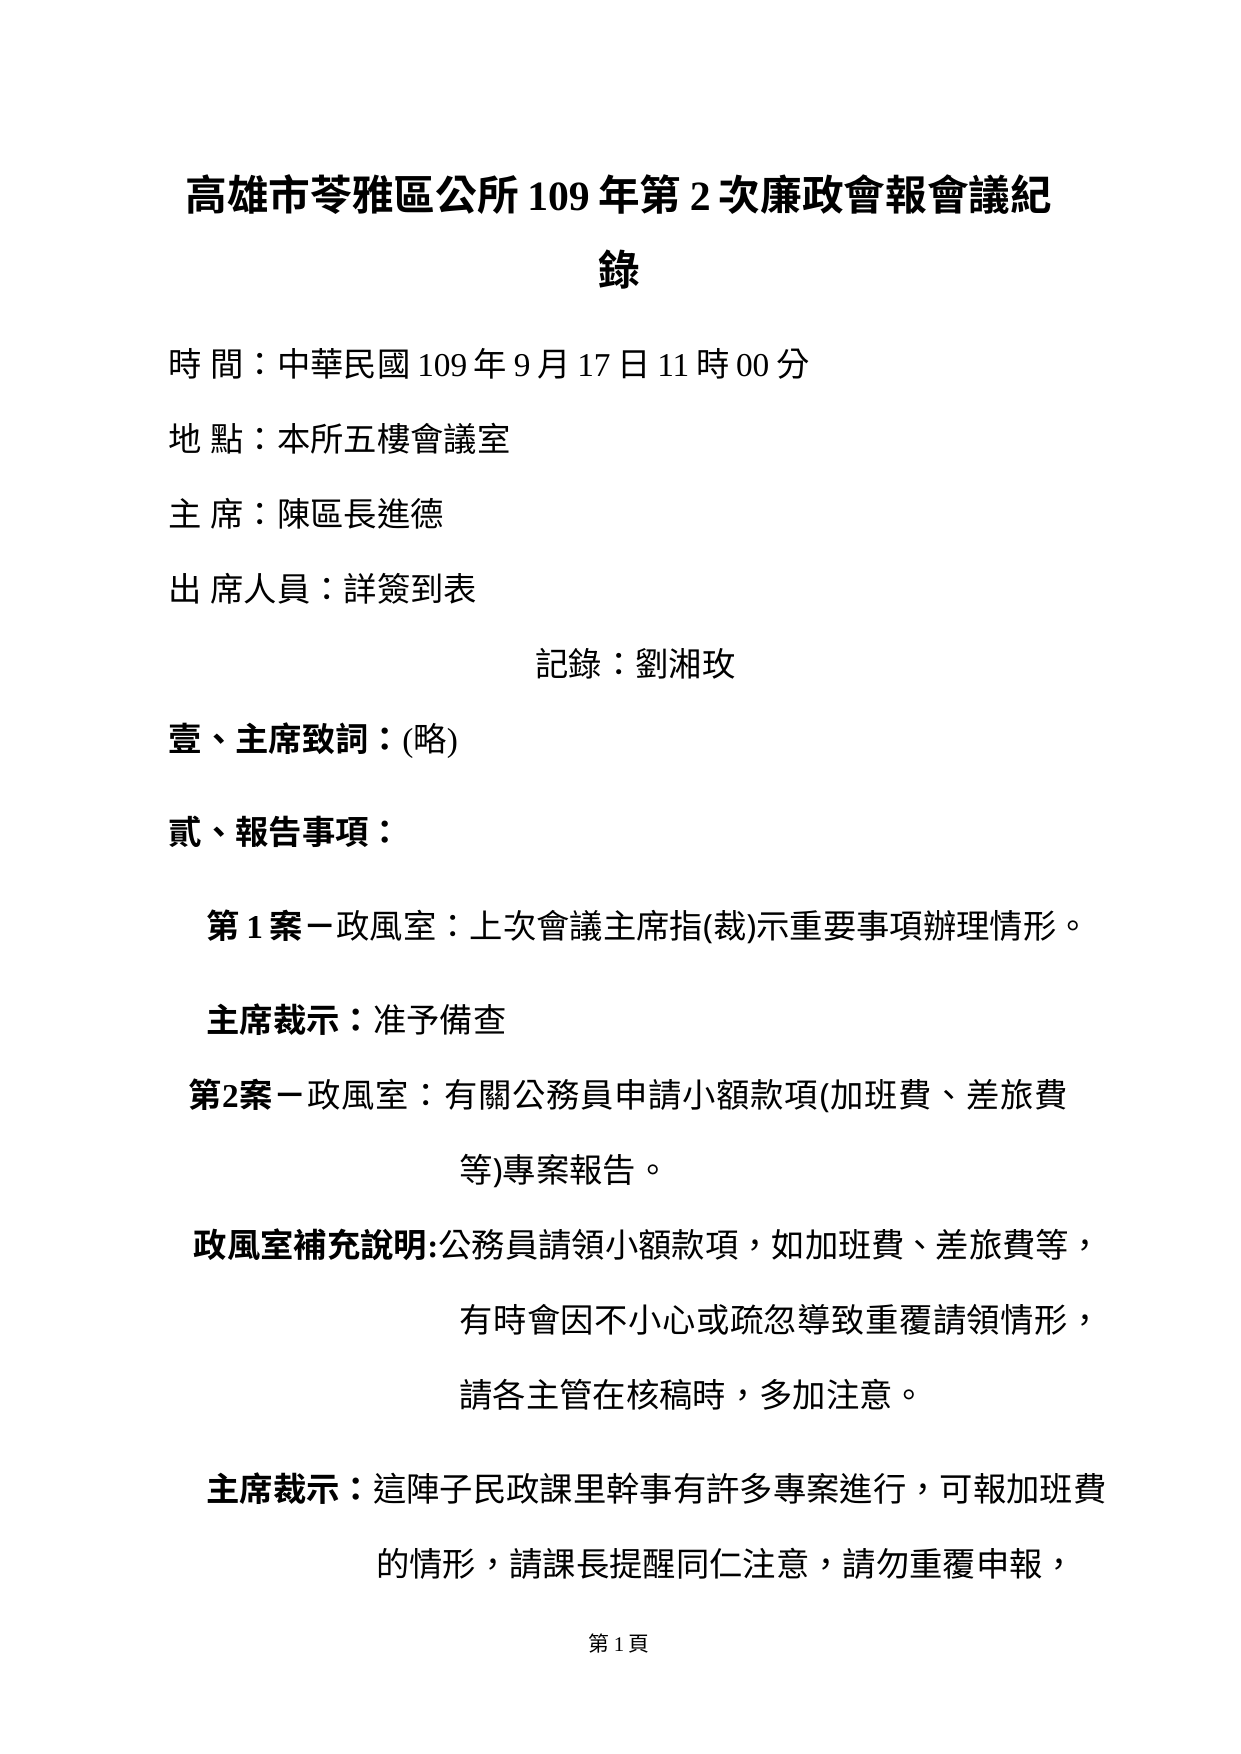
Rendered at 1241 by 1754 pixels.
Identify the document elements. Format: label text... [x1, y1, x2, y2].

text 第1案－政風室：上次會議主席指(裁)示重要事項辦理情形。 [206, 886, 1106, 961]
text 時 間：中華民國109年9月17日11時00分 [169, 324, 1069, 399]
text 主席裁示：准予備查 [206, 980, 1106, 1055]
text 貳、報告事項： [169, 793, 1069, 868]
text 地 點：本所五樓會議室 [169, 399, 1069, 474]
text 主 席：陳區長進德 [169, 474, 1106, 549]
text 出 席人員：詳簽到表 [169, 549, 1106, 624]
text 高雄市苓雅區公所109年第2次廉政會報會議紀錄 [169, 155, 1069, 305]
text 政風室補充說明:公務員請領小額款項，如加班費、差旅費等，有時會因不小心或疏忽導致重覆請領情形，請各主管在核稿時，多加注意。 [169, 1205, 1069, 1430]
text 記錄：劉湘玫 [169, 624, 1106, 699]
text 主席裁示：這陣子民政課里幹事有許多專案進行，可報加班費的情形，請課長提醒同仁注意，請勿重覆申報， [206, 1449, 1106, 1599]
text 壹、主席致詞：(略) [169, 699, 1069, 774]
text 第2案－政風室：有關公務員申請小額款項(加班費、差旅費等)專案報告。 [169, 1055, 1069, 1205]
